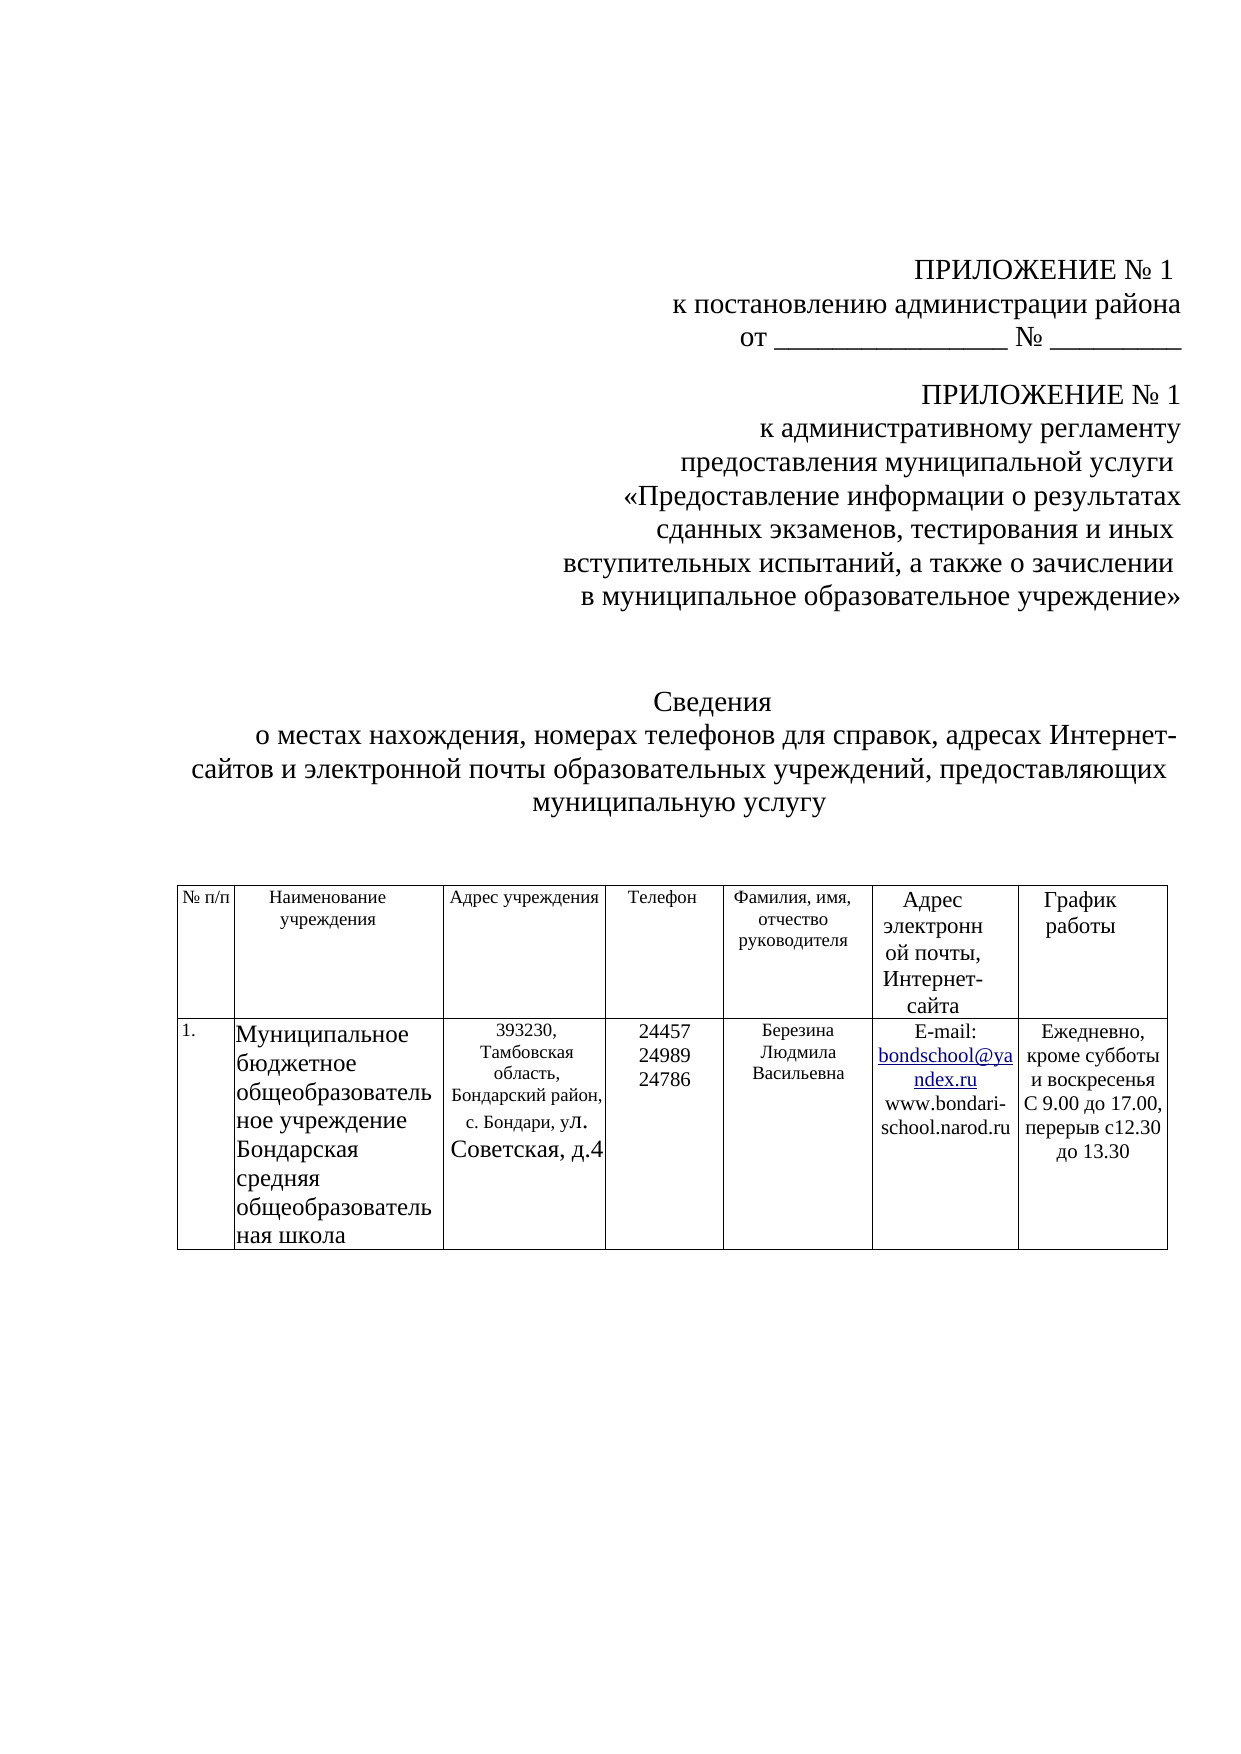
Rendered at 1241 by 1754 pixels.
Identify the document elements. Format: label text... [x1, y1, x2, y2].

table_cell 24457 24989 24786 [606, 1019, 723, 1249]
table_cell 393230, Тамбовская область, Бондарский район, с. Бондари, ул. Советская, д.4 [444, 1019, 605, 1249]
text ПРИЛОЖЕНИЕ № 1 [571, 377, 1181, 411]
table_cell Муниципальное бюджетное общеобразовательное учреждение Бондарская средняя общеобразовательная школа [235, 1019, 443, 1249]
text Сведения [177, 684, 1181, 717]
table_header № п/п [178, 886, 234, 1018]
table_cell Березина Людмила Васильевна [724, 1019, 872, 1249]
table_header График работы [1019, 886, 1167, 1018]
table_header Телефон [606, 886, 723, 1018]
table_header Адрес электронной почты, Интернет-сайта [873, 886, 1018, 1018]
text в муниципальное образовательное учреждение» [177, 578, 1181, 612]
table_header Адрес учреждения [444, 886, 605, 1018]
text о местах нахождения, номерах телефонов для справок, адресах Интернет-сайтов и электронной почты образовательных учреждений, предоставляющих муниципальную услугу [177, 717, 1181, 818]
table_header Наименование учреждения [235, 886, 443, 1018]
text вступительных испытаний, а также о зачислении [177, 545, 1181, 578]
table_header Фамилия, имя, отчество руководителя [724, 886, 872, 1018]
table_cell 1. [178, 1019, 234, 1249]
table_cell Ежедневно, кроме субботы и воскресенья С 9.00 до 17.00, перерыв с12.30 до 13.30 [1019, 1019, 1167, 1249]
table_cell E-mail: bondschool@yandex.ru www.bondari-school.narod.ru [873, 1019, 1018, 1249]
text ПРИЛОЖЕНИЕ № 1 [177, 252, 1181, 286]
text к административному регламенту предоставления муниципальной услуги [571, 411, 1181, 478]
text к постановлению администрации района [177, 286, 1181, 319]
text от ________________ № _________ [177, 319, 1181, 353]
text «Предоставление информации о результатах сданных экзаменов, тестирования и иных [177, 478, 1181, 545]
